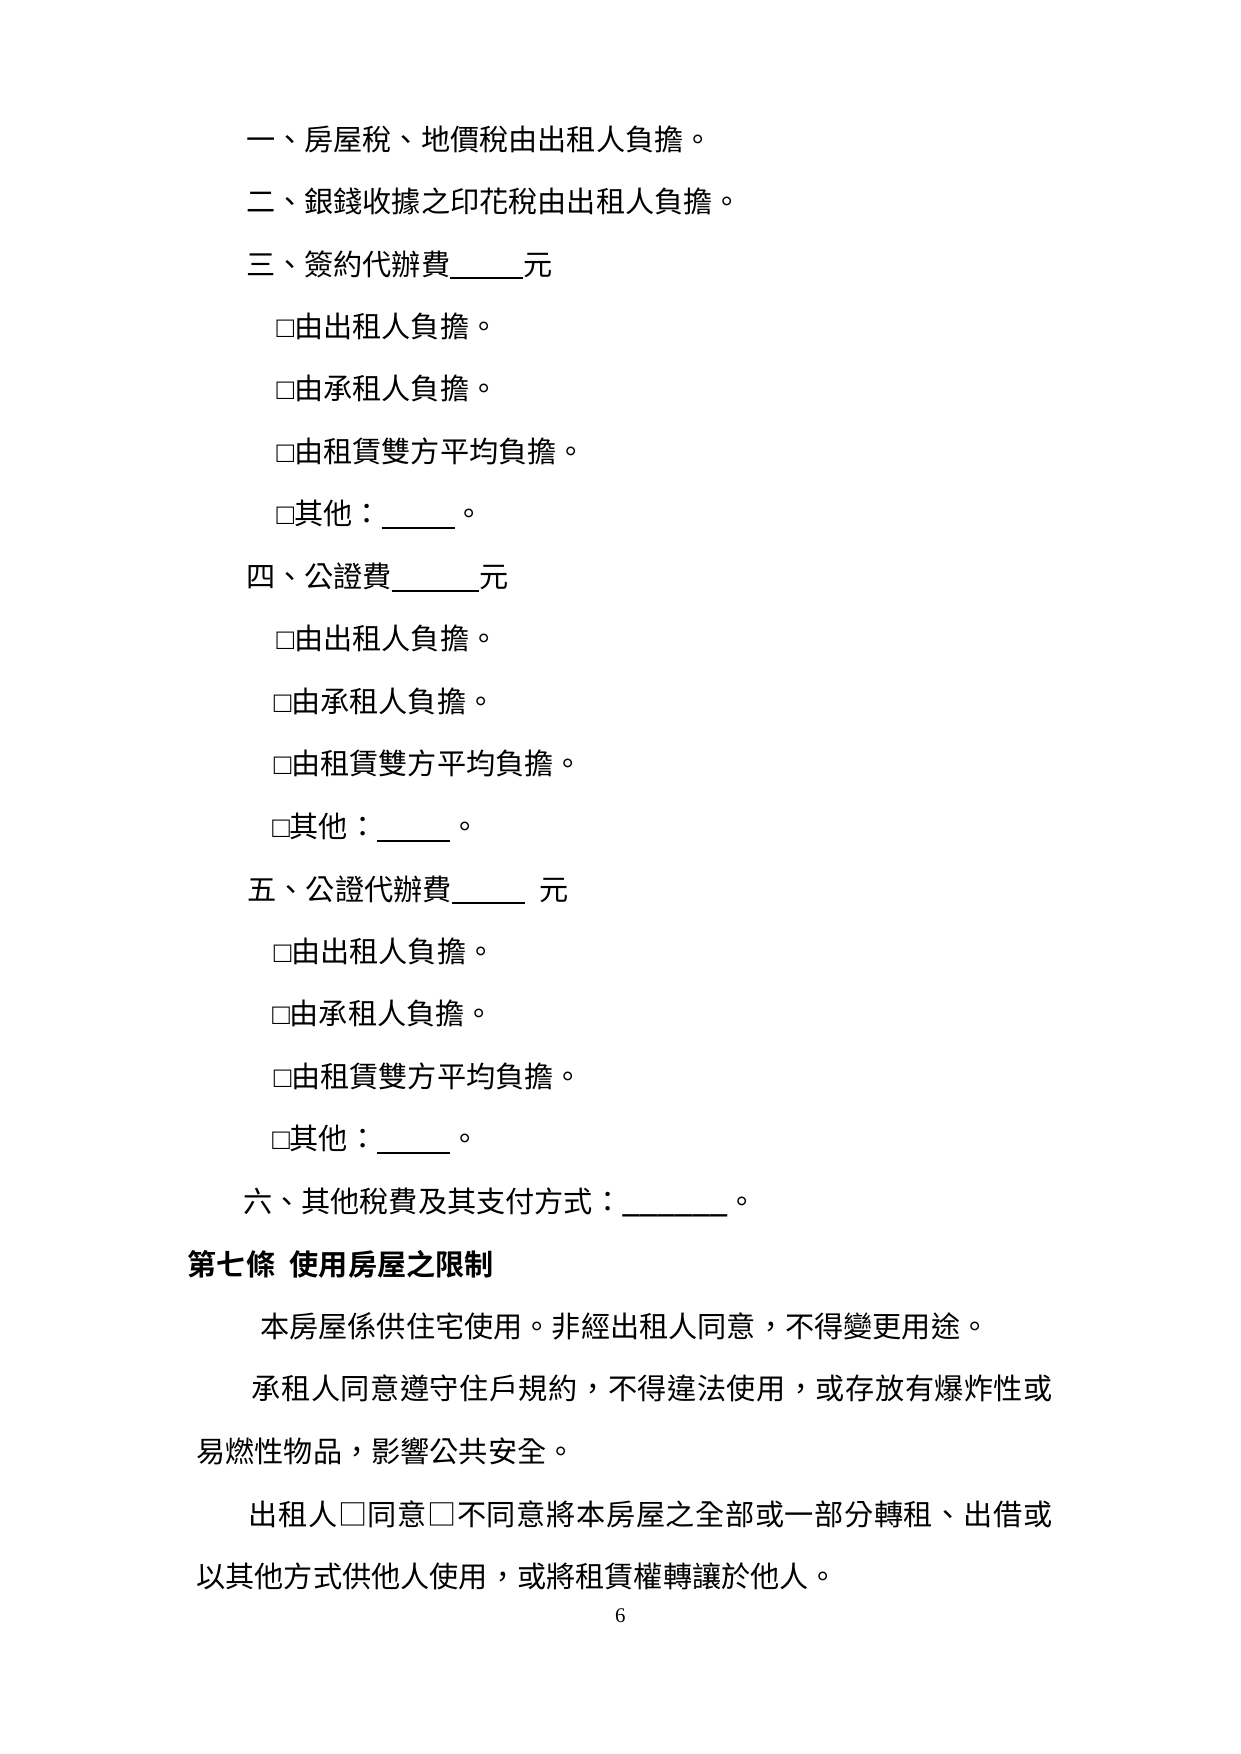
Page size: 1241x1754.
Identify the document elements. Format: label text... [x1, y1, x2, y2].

text 本房屋係供住宅使用。非經出租人同意，不得變更用途。 [172, 1283, 1053, 1346]
text 五、公證代辦費 元 [247, 846, 1053, 908]
text 六、其他稅費及其支付方式：______。 [232, 1158, 1053, 1221]
text □由承租人負擔。 [187, 346, 1053, 408]
text □由承租人負擔。 [272, 971, 1053, 1033]
text 承租人同意遵守住戶規約，不得違法使用，或存放有爆炸性或易燃性物品，影響公共安全。 [196, 1346, 1053, 1471]
text □其他： 。 [187, 783, 1053, 846]
text 三、簽約代辦費 元 [246, 221, 1053, 283]
text 四、公證費 元 [206, 533, 1053, 596]
text □由承租人負擔。 [187, 658, 1053, 721]
text □由租賃雙方平均負擔。 [187, 721, 1053, 783]
text □其他： 。 [187, 471, 1053, 533]
text 出租人□同意□不同意將本房屋之全部或一部分轉租、出借或 以其他方式供他人使用，或將租賃權轉讓於他人。 [196, 1471, 1053, 1596]
text 二、銀錢收據之印花稅由出租人負擔。 [246, 158, 1053, 221]
text □由租賃雙方平均負擔。 [273, 1033, 1053, 1096]
text □由租賃雙方平均負擔。 [187, 408, 1053, 471]
text 一、房屋稅、地價稅由出租人負擔。 [246, 96, 1053, 158]
text □由出租人負擔。 [187, 283, 1053, 346]
text □其他： 。 [272, 1096, 1053, 1158]
text 第七條 使用房屋之限制 [187, 1221, 1053, 1283]
text □由出租人負擔。 [187, 596, 1053, 658]
text □由出租人負擔。 [273, 908, 1053, 971]
